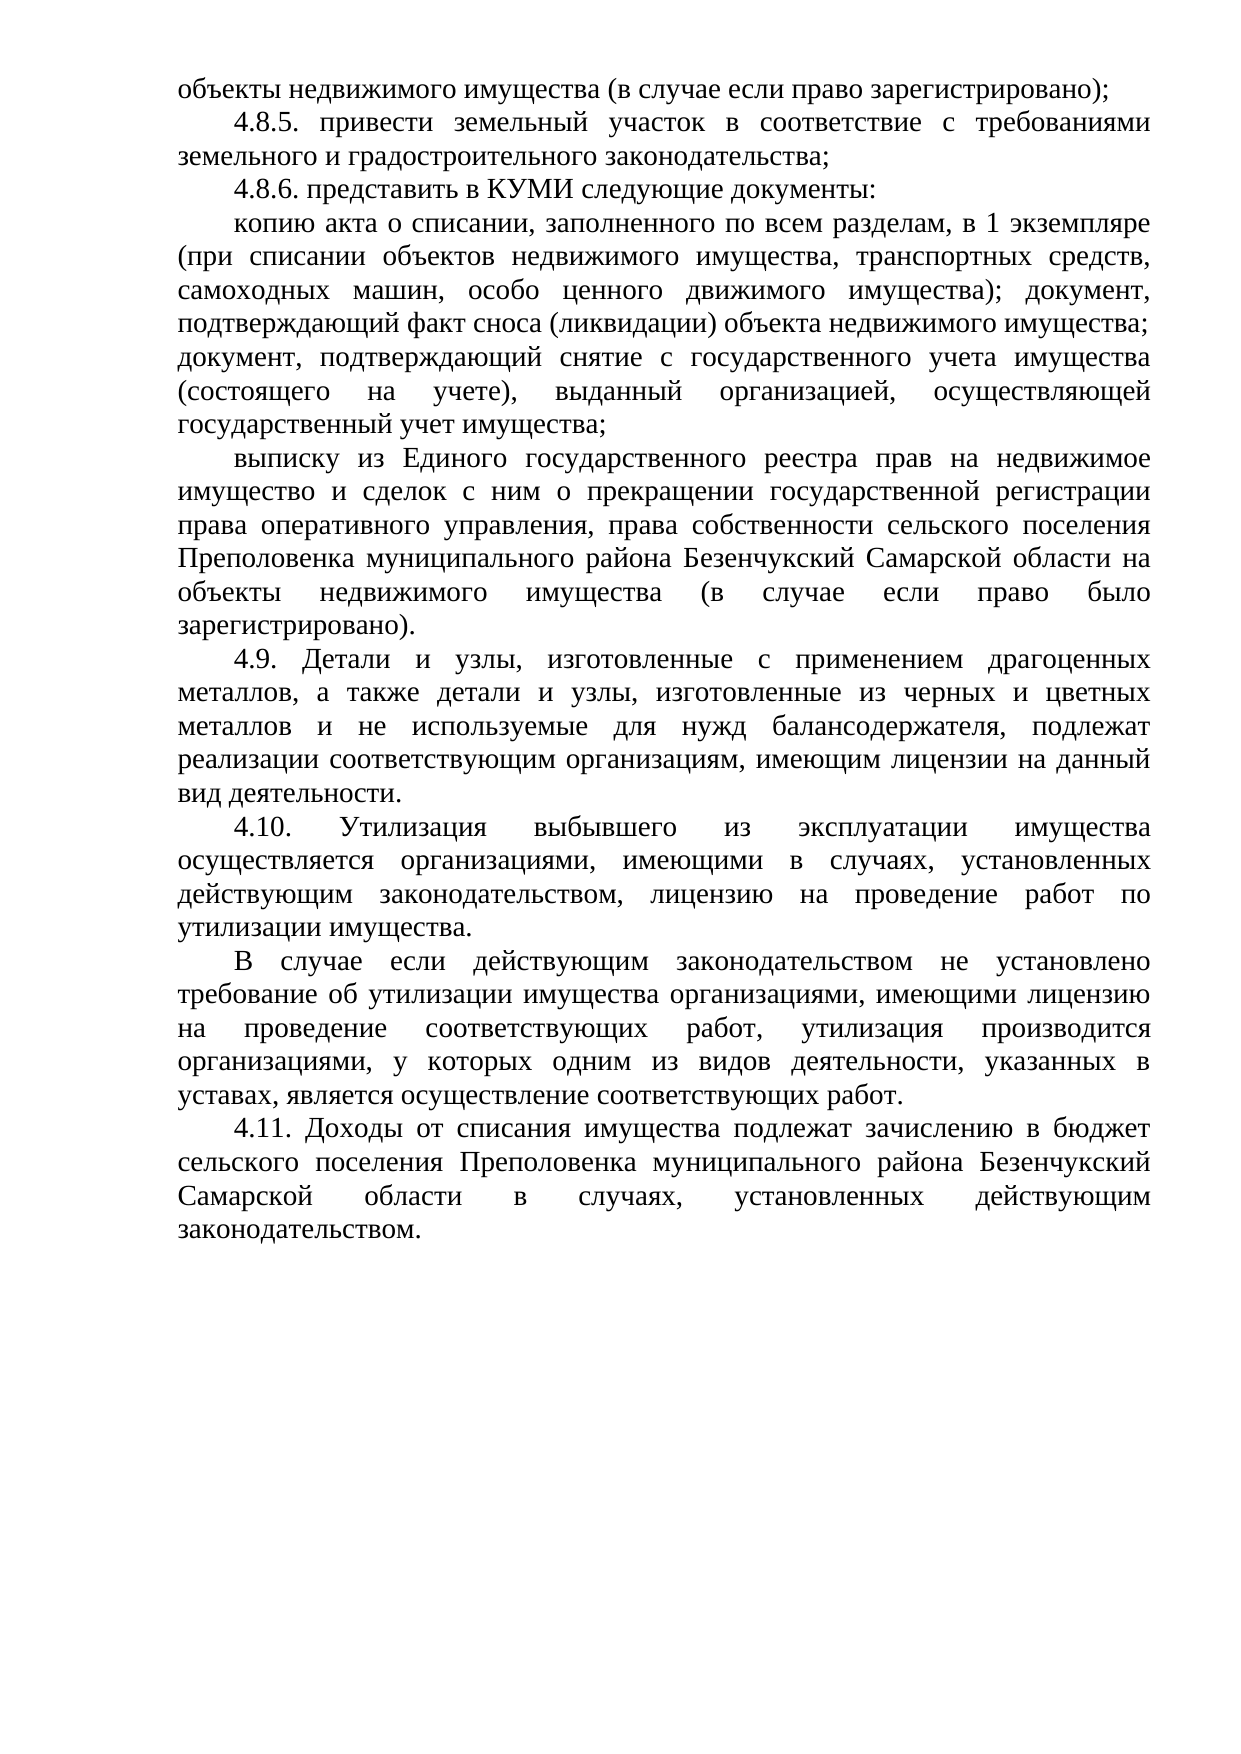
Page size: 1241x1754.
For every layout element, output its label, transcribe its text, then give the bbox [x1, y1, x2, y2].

text В случае если действующим законодательством не установлено требование об утилизации имущества организациями, имеющими лицензию на проведение соответствующих работ, утилизация производится организациями, у которых одним из видов деятельности, указанных в уставах, является осуществление соответствующих работ. [177, 943, 1152, 1111]
text 4.8.5. привести земельный участок в соответствие с требованиями земельного и градостроительного законодательства; [177, 104, 1152, 171]
text выписку из Единого государственного реестра прав на недвижимое имущество и сделок с ним о прекращении государственной регистрации права оперативного управления, права собственности сельского поселения Преполовенка муниципального района Безенчукский Самарской области на объекты недвижимого имущества (в случае если право было зарегистрировано). [177, 440, 1152, 641]
text 4.9. Детали и узлы, изготовленные с применением драгоценных металлов, а также детали и узлы, изготовленные из черных и цветных металлов и не используемые для нужд балансодержателя, подлежат реализации соответствующим организациям, имеющим лицензии на данный вид деятельности. [177, 641, 1152, 809]
text 4.8.6. представить в КУМИ следующие документы: [177, 171, 1152, 205]
text 4.11. Доходы от списания имущества подлежат зачислению в бюджет сельского поселения Преполовенка муниципального района Безенчукский Самарской области в случаях, установленных действующим законодательством. [177, 1111, 1152, 1245]
text документ, подтверждающий снятие с государственного учета имущества (состоящего на учете), выданный организацией, осуществляющей государственный учет имущества; [177, 339, 1152, 440]
text 4.10. Утилизация выбывшего из эксплуатации имущества осуществляется организациями, имеющими в случаях, установленных действующим законодательством, лицензию на проведение работ по утилизации имущества. [177, 809, 1152, 943]
text объекты недвижимого имущества (в случае если право зарегистрировано); [177, 71, 1152, 104]
text копию акта о списании, заполненного по всем разделам, в 1 экземпляре (при списании объектов недвижимого имущества, транспортных средств, самоходных машин, особо ценного движимого имущества); документ, подтверждающий факт сноса (ликвидации) объекта недвижимого имущества; [177, 205, 1152, 339]
